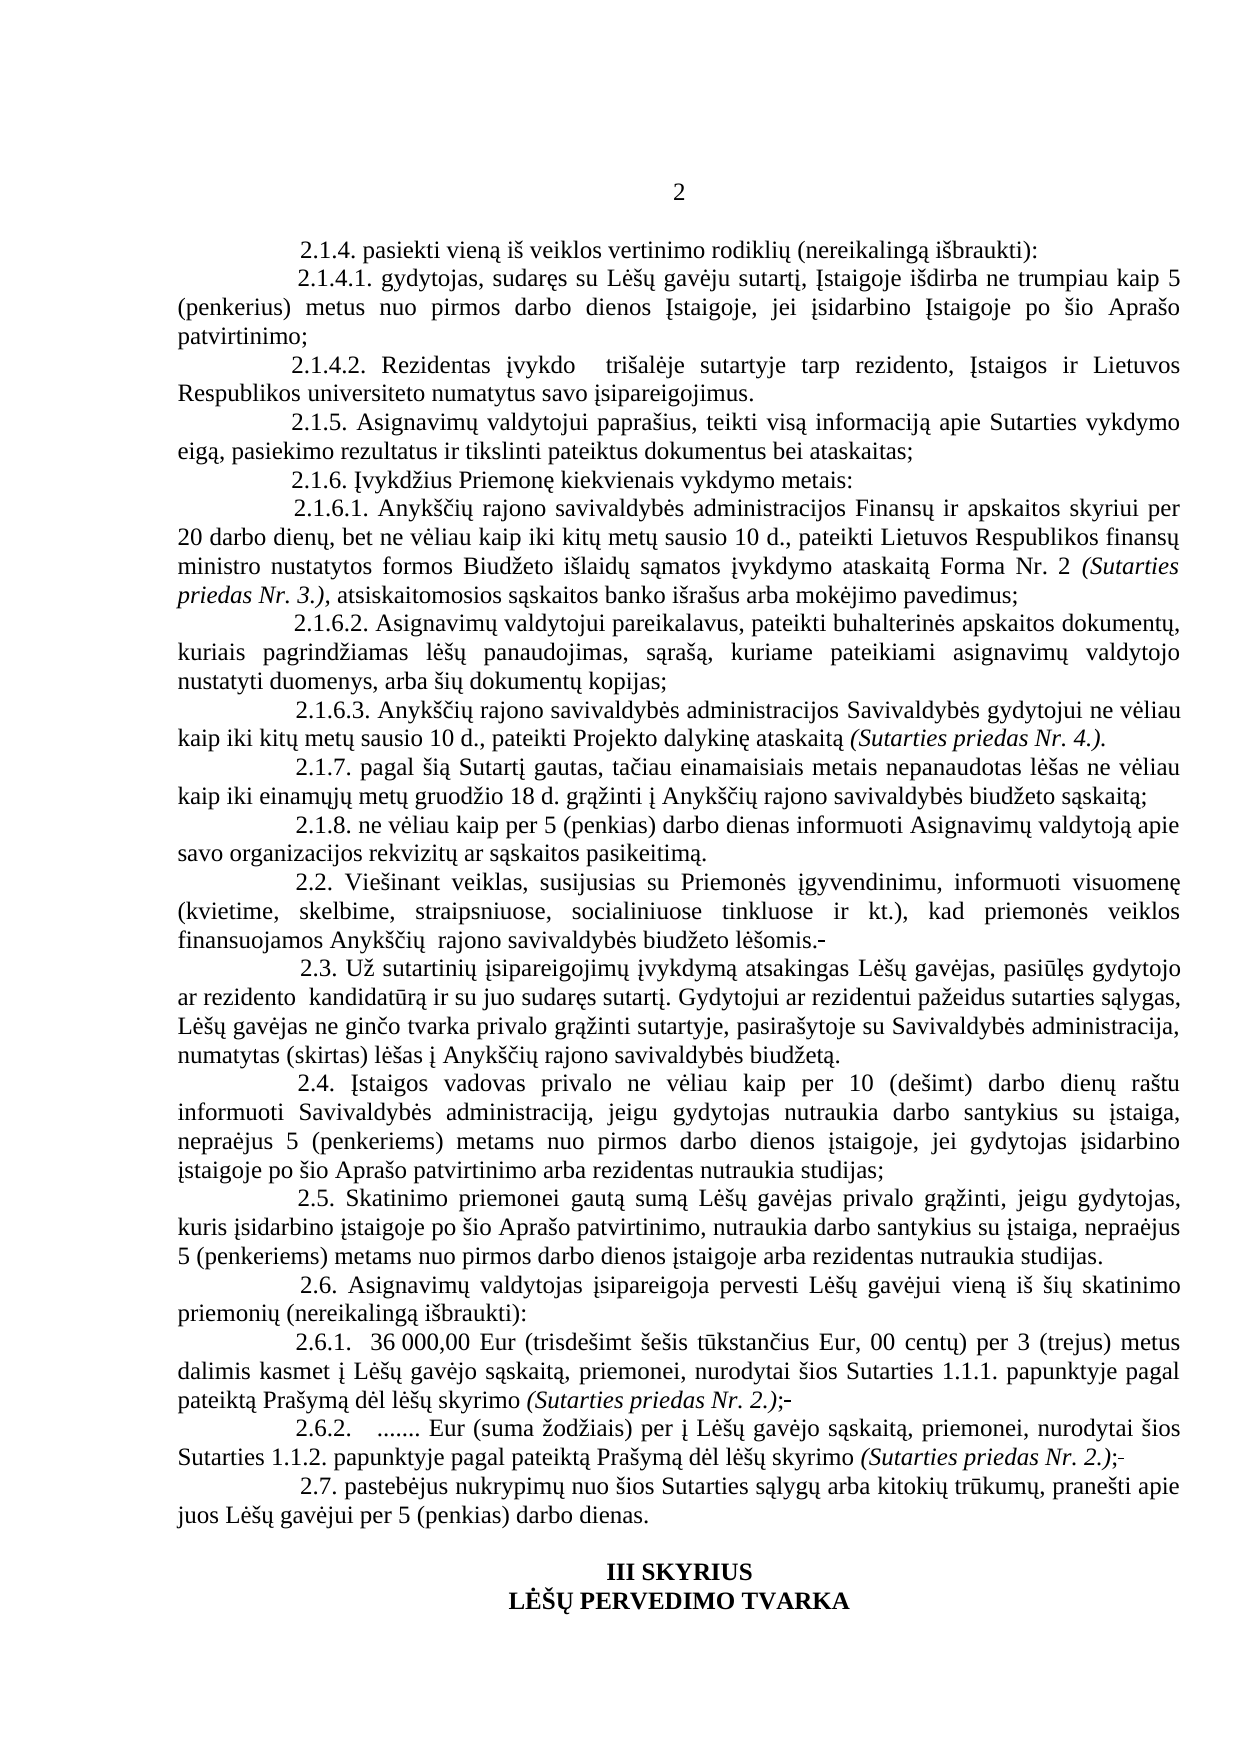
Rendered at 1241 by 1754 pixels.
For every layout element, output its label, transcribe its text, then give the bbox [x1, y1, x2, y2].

text 2.3. Už sutartinių įsipareigojimų įvykdymą atsakingas Lėšų gavėjas, pasiūlęs gydytojo ar rezidento kandidatūrą ir su juo sudaręs sutartį. Gydytojui ar rezidentui pažeidus sutarties sąlygas, Lėšų gavėjas ne ginčo tvarka privalo grąžinti sutartyje, pasirašytoje su Savivaldybės administracija, numatytas (skirtas) lėšas į Anykščių rajono savivaldybės biudžetą. [177, 953, 1181, 1068]
text 2.7. pastebėjus nukrypimų nuo šios Sutarties sąlygų arba kitokių trūkumų, pranešti apie juos Lėšų gavėjui per 5 (penkias) darbo dienas. [177, 1471, 1181, 1528]
text 2.1.4.1. gydytojas, sudaręs su Lėšų gavėju sutartį, Įstaigoje išdirba ne trumpiau kaip 5 (penkerius) metus nuo pirmos darbo dienos Įstaigoje, jei įsidarbino Įstaigoje po šio Aprašo patvirtinimo; [177, 263, 1181, 350]
text LĖŠŲ PERVEDIMO TVARKA [177, 1586, 1181, 1615]
text 2.1.6.1. Anykščių rajono savivaldybės administracijos Finansų ir apskaitos skyriui per 20 darbo dienų, bet ne vėliau kaip iki kitų metų sausio 10 d., pateikti Lietuvos Respublikos finansų ministro nustatytos formos Biudžeto išlaidų sąmatos įvykdymo ataskaitą Forma Nr. 2 (Sutarties priedas Nr. 3.), atsiskaitomosios sąskaitos banko išrašus arba mokėjimo pavedimus; [177, 493, 1181, 608]
text 2.1.8. ne vėliau kaip per 5 (penkias) darbo dienas informuoti Asignavimų valdytoją apie savo organizacijos rekvizitų ar sąskaitos pasikeitimą. [177, 810, 1181, 867]
text 2.1.5. Asignavimų valdytojui paprašius, teikti visą informaciją apie Sutarties vykdymo eigą, pasiekimo rezultatus ir tikslinti pateiktus dokumentus bei ataskaitas; [177, 407, 1181, 465]
text 2.4. Įstaigos vadovas privalo ne vėliau kaip per 10 (dešimt) darbo dienų raštu informuoti Savivaldybės administraciją, jeigu gydytojas nutraukia darbo santykius su įstaiga, nepraėjus 5 (penkeriems) metams nuo pirmos darbo dienos įstaigoje, jei gydytojas įsidarbino įstaigoje po šio Aprašo patvirtinimo arba rezidentas nutraukia studijas; [177, 1068, 1181, 1183]
text 2.1.6. Įvykdžius Priemonę kiekvienais vykdymo metais: [177, 465, 1181, 493]
text 2.6.2. ....... Eur (suma žodžiais) per į Lėšų gavėjo sąskaitą, priemonei, nurodytai šios Sutarties 1.1.2. papunktyje pagal pateiktą Prašymą dėl lėšų skyrimo (Sutarties priedas Nr. 2.); [177, 1413, 1181, 1471]
text 2.5. Skatinimo priemonei gautą sumą Lėšų gavėjas privalo grąžinti, jeigu gydytojas, kuris įsidarbino įstaigoje po šio Aprašo patvirtinimo, nutraukia darbo santykius su įstaiga, nepraėjus 5 (penkeriems) metams nuo pirmos darbo dienos įstaigoje arba rezidentas nutraukia studijas. [177, 1183, 1181, 1270]
text 2.1.4.2. Rezidentas įvykdo trišalėje sutartyje tarp rezidento, Įstaigos ir Lietuvos Respublikos universiteto numatytus savo įsipareigojimus. [177, 350, 1181, 407]
text III SKYRIUS [177, 1557, 1181, 1586]
text 2.1.6.3. Anykščių rajono savivaldybės administracijos Savivaldybės gydytojui ne vėliau kaip iki kitų metų sausio 10 d., pateikti Projekto dalykinę ataskaitą (Sutarties priedas Nr. 4.). [177, 695, 1181, 752]
text 2.6. Asignavimų valdytojas įsipareigoja pervesti Lėšų gavėjui vieną iš šių skatinimo priemonių (nereikalingą išbraukti): [177, 1270, 1181, 1327]
text 2.1.7. pagal šią Sutartį gautas, tačiau einamaisiais metais nepanaudotas lėšas ne vėliau kaip iki einamųjų metų gruodžio 18 d. grąžinti į Anykščių rajono savivaldybės biudžeto sąskaitą; [177, 752, 1181, 810]
text 2.6.1. 36 000,00 Eur (trisdešimt šešis tūkstančius Eur, 00 centų) per 3 (trejus) metus dalimis kasmet į Lėšų gavėjo sąskaitą, priemonei, nurodytai šios Sutarties 1.1.1. papunktyje pagal pateiktą Prašymą dėl lėšų skyrimo (Sutarties priedas Nr. 2.); [177, 1327, 1181, 1413]
text 2.2. Viešinant veiklas, susijusias su Priemonės įgyvendinimu, informuoti visuomenę (kvietime, skelbime, straipsniuose, socialiniuose tinkluose ir kt.), kad priemonės veiklos finansuojamos Anykščių rajono savivaldybės biudžeto lėšomis. [177, 867, 1181, 953]
text 2.1.6.2. Asignavimų valdytojui pareikalavus, pateikti buhalterinės apskaitos dokumentų, kuriais pagrindžiamas lėšų panaudojimas, sąrašą, kuriame pateikiami asignavimų valdytojo nustatyti duomenys, arba šių dokumentų kopijas; [177, 608, 1181, 695]
text 2.1.4. pasiekti vieną iš veiklos vertinimo rodiklių (nereikalingą išbraukti): [177, 235, 1181, 263]
